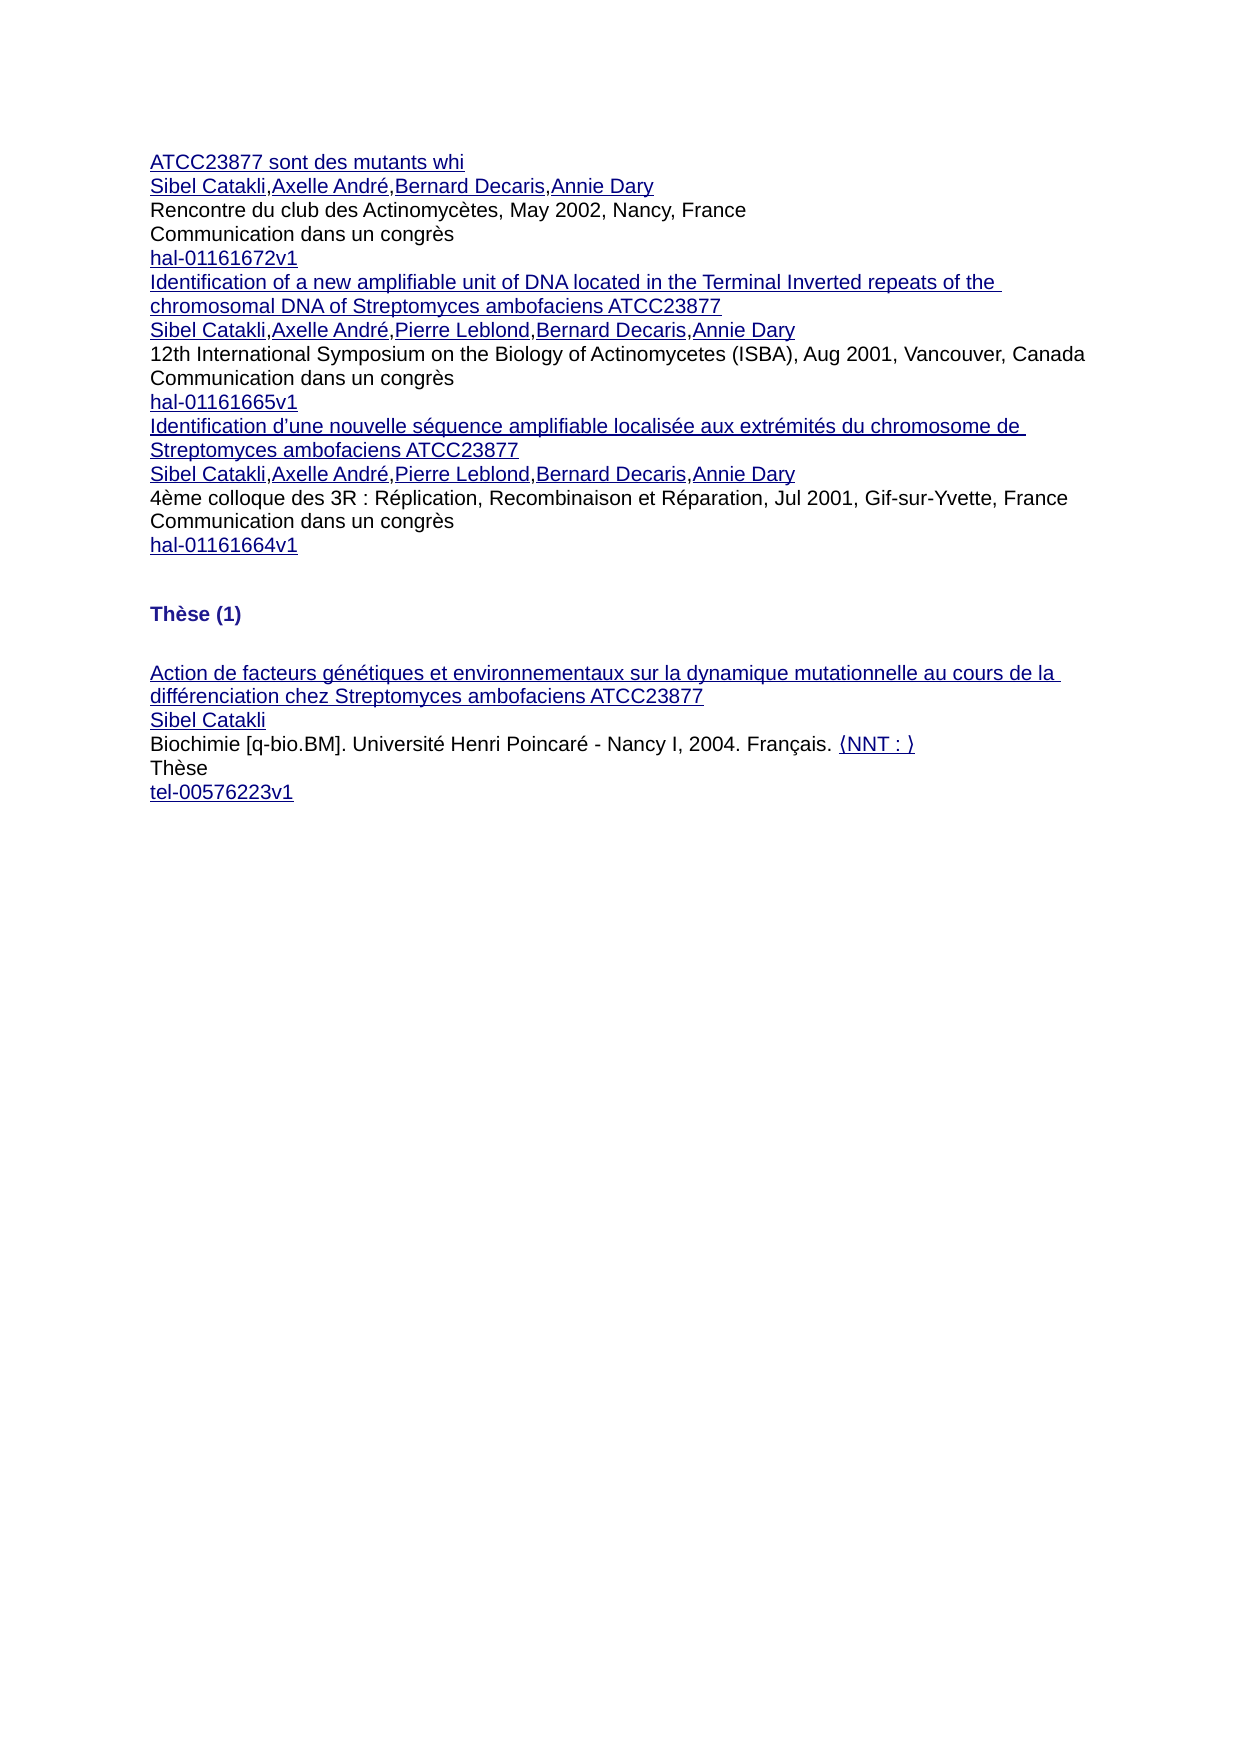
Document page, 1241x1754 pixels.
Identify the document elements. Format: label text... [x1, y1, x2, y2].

table_cell Identification d’une nouvelle séquence amplifiable localisée aux extrémités du chromosome de Streptomyces ambofaciens ATCC23877 Sibel Catakli,Axelle André,Pierre Leblond,Bernard Decaris,Annie Dary 4ème colloque des 3R : Réplication, Recombinaison et Réparation, Jul 2001, Gif-sur-Yvette, France Communication dans un congrès hal-01161664v1 [150, 414, 1090, 557]
table_header Action de facteurs génétiques et environnementaux sur la dynamique mutationnelle au cours de la différenciation chez Streptomyces ambofaciens ATCC23877 Sibel Catakli Biochimie [q-bio.BM]. Université Henri Poincaré - Nancy I, 2004. Français. ⟨NNT : ⟩ Thèse tel-00576223v1 [150, 660, 1090, 804]
subtitle Thèse (1) [150, 602, 1090, 626]
table_cell Les papilles dépigmentées produites au cours du développement chez Streptomyces ambofaciens ATCC23877 sont des mutants whi Sibel Catakli,Axelle André,Bernard Decaris,Annie Dary Rencontre du club des Actinomycètes, May 2002, Nancy, France Communication dans un congrès hal-01161672v1 [150, 150, 1090, 270]
table_cell Identification of a new amplifiable unit of DNA located in the Terminal Inverted repeats of the chromosomal DNA of Streptomyces ambofaciens ATCC23877 Sibel Catakli,Axelle André,Pierre Leblond,Bernard Decaris,Annie Dary 12th International Symposium on the Biology of Actinomycetes (ISBA), Aug 2001, Vancouver, Canada Communication dans un congrès hal-01161665v1 [150, 270, 1090, 413]
